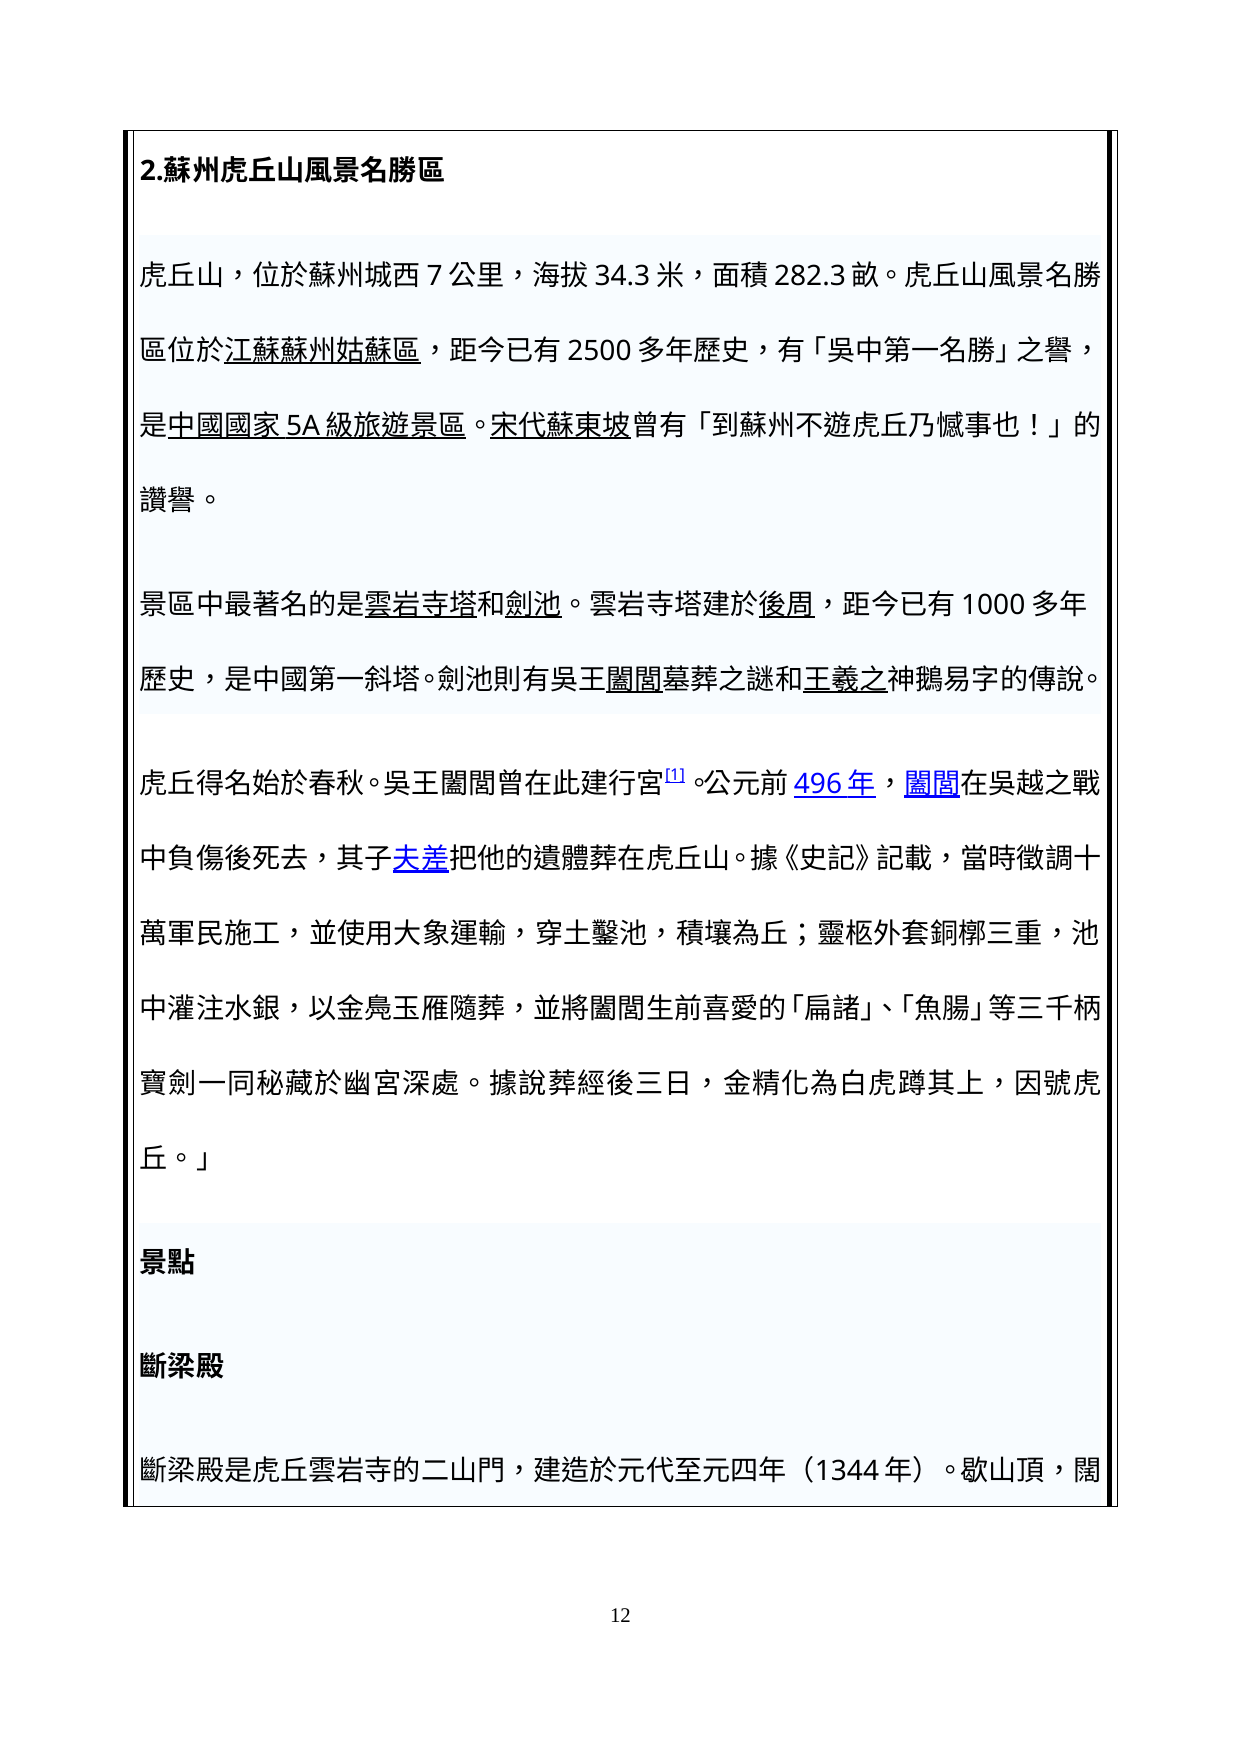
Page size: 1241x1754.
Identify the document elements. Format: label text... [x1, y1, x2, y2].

table_cell 壹、交流活動基本資料 一、活動名稱：大陸蘇州市觀摩地方建設實施計畫。 二、活動日期：102年10月21日起至102年10月27日止計07天。 三、主辦（或接待）單位：大陸蘇州市。 四、報告撰寫人服務單位：復興鄉民代表會秘書 江衍榮。 貳、活動（會議）重點 一、活動性質：復興鄉民代表會副主席林沛筠及代表共五人組團出國考察，擔任隨團服務工作，包括協助行程聯絡、生活食宿安排及考察紀錄等溝通協調工作，並善用考察資源，俾使考察觀摩過程順利進行，期使圓滿達成任務。 二、活動內容行程概要： 三、遭遇之問題：無。 四、我方因應方法及效果：本次前往大陸觀摩地方建設並無發生任何問題。 五、考察地區介紹： （一）蘇州市簡介： 蘇州 古稱吳，現簡稱蘇，是中華人民共和國江蘇省東南部的一個地級市，位於長江三角洲和太湖平原的中心地帶，著名的魚米之鄉、狀元之鄉、院士之鄉、經濟重鎮、歷史文化名城，自古享有「人間天堂」的美譽。 蘇州有文字記載的歷史已有4000餘年，而官方認定的建城史逾2500年，是中國現存最古老的城市之一，江南吳文化的發祥地，歷史上長期為江南地區一級行政區的首府。蘇州曾長期為江南地區經濟文化中心，東漢中期成為僅次於洛陽的全國第二大城市和世界十大城市之一，明清時期，更成為全國的經濟文化中心。當時，蘇州是全國最大的工商業城市，世界十大城市之一。但庚申之劫後，工商業衰敗，人口銳減，蘇州經歷了長達一百多年的衰落時期。直到20世紀80年代後，隨著鄉鎮企業的發展和眾多開發區的建立，蘇州經濟開始快速發展。 蘇州文化底蘊深厚，是中國首批24個歷史文化名城之一，10個全國重點風景旅遊城市之一，首批中國優秀旅遊城市。蘇州古典園林作為中國私家園林的代表，已列入《世界文化遺產名錄》。蘇州還承辦過第28屆世界遺產大會。 蘇州是中國的特大城市之一，江蘇省第二大城市，是經國務院批准的享有地方立法權的較大的市，長江三角洲經濟圈北翼最重要的經濟中心，是江蘇省經濟最發達、現代化程度最高的城市，經濟總量長期居全省之冠，是全省的經濟中心、工商業中心、對外貿易中心和物流中心，也是全省重要的金融、文化、科教城市及交通樞紐。根據長江三角洲地區區域規劃，蘇州計劃建成高技術產業基地、現代服務業基地和創新型城市、歷史文化名城和旅遊勝地。 市旗 蘇州市市旗 旗面背景為藍色，代表「和平、進步、發展」，而市旗中央則繪有市徽圖形。市徽直徑為市旗的三分之一，市徽中央是紅色水城門，城門下有白色流水，外環呈白色，外環下部有蘇州的漢語拼音SUZHOU。圖形市徽象徵「日月同輝，天長地久」；兩個圓形組成的偏心圓展示蘇州勃勃生機，燦爛輝煌的明日；水城門則表示蘇州是歷史悠久的文化名城；城門下流水代表蘇州是江南水鄉。 地理位置 蘇州市位於中國長江三角洲和太湖平原的中心地帶，東接上海，西抱太湖，南連浙江，北枕長江，江蘇省東南部，與無錫市、常州市、南通市、泰州市及浙江省嘉興市、湖州市及上海市接壤。 地形 蘇州處太湖平原，沿江為高沙平原，河湖密佈，素有「魚米之鄉」之稱。全市總面積8488.42平方公里，地勢低平，其中平原約4660平方公里，水面約3607平方公里，丘陵約221平方公里，分別佔總面積的54.9%、42.5%、2.6%。 蘇州的地表自然形態，是漫長地質歷史時期演變的產物，它經歷了從古生代寒武紀至新生代第四紀若干億年的地層沉積和多次海浸、海退的滄桑變化，最終形成今天的自然面貌。蘇州的地貌特徵以平緩平原為主，全市的地勢低平，太湖水網平原可分為河網沖積－－堆積高亢平原、低窪湖蕩平原、平坦水網化平原、濱湖圩田平原。全市自西向東緩慢傾斜，平原的海拔高度3—4米，陽澄湖和吳江一帶僅2米左右。 行政區劃 蘇州市1993年被國務院批准為「較大的市」，擁有地方立法權。 全市轄5市轄區、4縣級市、1縣級行政管理區。 市轄區：姑蘇區、虎丘區、吳中區、相城區、吳江區 縣級市：常熟市、張家港市、崑山市、太倉市 縣級行政管理區：蘇州工業園區 人口 以2010年11月1日零時為時點,全市共登記到總人口1176.91萬人,其中,戶籍人口(含戶口待定人口)637.77萬人,外來人口539.14萬人。同2000年11月1日零時第五次全國人口普查相比,十年戶籍人口(含戶口待定人口)共增加59.30萬人、居住在蘇州半年以上外來人口共增加311.61萬人。[46] 在全部登記人口中,常住人口為1046.60萬人,同第五次全國人口普查相比,十年共增加354.92萬人。全市常住人口中,家庭戶292.42萬戶,家庭戶人口為830.53萬人,平均每個家庭戶的人口為2.84人,比第五次全國人口普查減少0.31人。 農業 農業獲得全面豐收。糧食總產量達到117.7萬噸，增長 4.4%。通過大力建設商品糧生產基地、糧食批發市場和儲備體系，糧食供應得到有效保障。全力抗禦禽流感疫情，確保了畜牧業穩步發展。水產、蔬菜、蠶桑、園藝等實現增產增收。農產品質量建設紮實推進，無公害農產品、綠色食品和有機食品總數保持全省第一。 第三產業 著力推動服務業跨越發展，服務業增加值增長14.5%。加大旅遊精品戰略實施力度，旅遊總收入增長42.4%。環太湖地區成為旅遊、休閒、度假產業發展的新亮點。社會消費品零售總額增長18.8%，物價保持基本穩定。 現代物流業快速成長，蘇州工業園區保稅物流園、蘇高新物流園等專業物流園區加快建設，蘇州港貨物輸送量增長44.2%。年末存、貸款餘額分別比年初增長21.1%和24%，全年保費收入增長11.4%。房地產、郵政通信、資訊諮詢、仲介服務、會展等行業發展勢頭良好。大力實施民營經濟騰飛計劃，私營個體經濟上交稅收、完成投資分別佔全市總量的27.3% 和28.9%，比上年提高1.6個和5.4個百分點。 軌道交通 蘇州是全國地級市中第一個獨立擁有軌道交通的城市。[66]目前擁有一條線路即1號線，長25.739公里。已於2012年4月28日開始運營。蘇州軌道交通建設的前期準備從1996年就拉開了序幕，近期規劃5條軌道交通線路，遠期規劃為9條線路，規劃總里程（含延伸段總長）380公里，中心城區規模265公里，設站181座，換乘車站37座。目前在建的還有2號線和4號線。蘇州軌道交通將按照「統一規劃、分步實施」的原則，以滿足2015年蘇州市機械出行人數總量600萬人次的需求。 上海市城市綜合交通規劃研究所所長陸錫明等認為[67]，蘇州的城市朝東南西北四個方向發展，發展軸呈「十」字形，軌道交通應該與之匹配。規劃中提出，蘇州將建成東西向1號線一期工程和南北向2號線兩條線路，屆時，蘇州將擁有西至高新區、東至園區金雞湖以東、北到相城區、南抵吳江區的十字形骨幹網路，大大緩解古城交通壓力。 有軌電車蘇州高新區有軌電車共將建成6條線路，6條線路總長超過80公里，其中1號線已於2012年9月11日開工建設，預計將於2015年上半年通車運營。 （二）鄉政考察重點地區 1.蘇州博物館： 蘇州博物館新館 蘇州博物館新館建設是蘇州市“十五”期間的重點專案之一，受到社會各方面的極大關注。經過多方努力，85歲高齡的世界著名建築大師貝聿銘先生欣然接受市委、市政府的盛情邀請，親自擔任蘇州博物館的新館設計，並於2002年4月30日正式簽定了設計協議。貝聿銘先生以擅長設計博物館而享譽全世界，他曾應甘迺迪總統遺孀賈桂琳的邀請設計過甘迺迪博物館，應密特郎總統之邀設計過盧浮宮博物館，都獲得了巨大成功，成為不朽。 蘇州博物館忠王府 蘇州博物館為蘇州地方綜合性博物館。館址為太平天國忠王李秀成王府，是保存至今最完整的一座太平天國王府建築。整座建築雄偉壯麗、曲折宏敞。 太平天國忠王府舊址係全國重點文物保護單位，至今保存著400 余方秀麗典雅的蘇式梁 枋彩繪，九幅清新雋秀的彩繪壁畫，以及渾厚 樸實的龍鳳紋窗相和神態生動的石獅等太平天國時期的藝術珍品。 該館於1958年8月開始籌備，196O年1月正式對外開放，全館佔地面積7000平方米，建築面積4800餘平方米。該館館藏各種文物約30000件，以出土文物、古代書畫和古代工藝品見長。 館藏吳江海堤、吳縣草鞋山、蘇州越城等三個新石器時代遺址出土的一批生產工具和生活用具中，有6000年前的稻穀凝塊，5000年前的大石犁、漆繪黑陶尊、骨匕、骨針、骨養等，是文獻資料上未曾記載 的先吳文化的實物資料；館藏西周豪伯父乙鼎、曲竊紋大鬲，商代百乳簋、史爵、父乙爵、祖辛觚，春秋戰國時期的曲竊紋鼎、吳者減鐘等，工藝十分精緻，有不少器物從質地到器形，既有本地特色，又有中原文化影響的痕跡；館藏從虎丘塔發現的五代越窯青瓷蓮花碗，造型精美別致，釉色晶瑩滋潤；從瑞 光塔發現的北宋大中祥符六年（101年）所制“真珠舍利寶幢”，雖歷千年之久，仍然斑斕璀璨，富麗堂皇，體現了當時在雕刻、鑲嵌、漆工。 金銀細工等方面高度的技術水準；同時發現的寶幢內木函四壁彩繪 天王像和木刻版妙法經華經冊等，也是價值很高的文物。 館藏商代琰圭、玉琮，明代陸子崗琢玉，唐代裴家瓷枕，宋鈞窯天藍小碗、龍泉窯雙耳環瓶、影青印花雙鳳折枝園盒，元代釉裏紅托盞 盤，明代永樂白地青花雞心底碗、甜白刻花葡萄花果紋菱花四盤、宣德纏枝牡丹大碗、青花海水白龍盤，宋代緙絲、刺繡，明代羅香園刺繡 以及近代著名蘇繡藝術家沈壽繡的十二生肖瓶、濟公像，清代制墨高 手程風地的鐫有“康熙乙亥”款的“千歲芝墨”等，都是價值極高的工藝類文物。 書畫類是館藏文物的巨家，其中宋代夏口的《錢塘觀潮圖》團扇。 無款《松下賞月圖》扇。《五王嬉春圖》條幅，元代王蒙的《竹石圖》條幅，為國內少見的珍品。館藏70餘幅清代蘇州地區狀元書扇，佔清代地區狀元數量的一半以上，是有地方特點的書畫扇。 館藏革命文物有太平天國文物資料，其中主要是當年忠王李秀成開闢蘇福省的文物，如軍中公函、文稿、花名冊、隨徵典木、減糧銀納照、千斤銅炮、軍隊武備等；舊民主主義時期和新民主主義時期文物中，以孫中山、黃興、鄒容、章太炎的手跡，抗日戰爭遊擊隊和中共 蘇州地下黨的文物比較珍貴。 該館舉辦有“蘇州出土文物陳列”、“太平天國蘇福省歷史文物陳列”。“蘇州出土文物陳列”展出了館藏新石器時代至明代的出土文物400餘件，反映了蘇州歷史發展的大致歷程。“太平天國蘇福省歷史文物陳列”，反映了太平天國忠王李秀成於1860年6月2日東征蘇 州後建立蘇福省，三次進攻上海，打擊外國侵略者和清王朝封建統治，直至遭到失敗的鬥爭歷史。 該館還經常輪流舉辦各種臨時專題展覽，如“明清繪畫展覽”。 ”狀元書扇展覽”、‘清代絲繡展覽”、“古代工藝展覽”、“館藏瓷器 展覽”、“蘇州新民主主義時期文物史料展覽”、“辛亥革命文物資料展覽”、“蘇州崑曲歷史陳列”等。 2.蘇州虎丘山風景名勝區 虎丘山，位於蘇州城西7公里，海拔34.3米，面積282.3畝。虎丘山風景名勝區位於江蘇蘇州姑蘇區，距今已有2500多年歷史，有「吳中第一名勝」之譽，是中國國家5A級旅遊景區。宋代蘇東坡曾有「到蘇州不遊虎丘乃憾事也！」的讚譽。 景區中最著名的是雲岩寺塔和劍池。雲岩寺塔建於後周，距今已有1000多年歷史，是中國第一斜塔。劍池則有吳王闔閭墓葬之謎和王羲之神鵝易字的傳說。 虎丘得名始於春秋。吳王闔閭曾在此建行宮[1]。公元前496年，闔閭在吳越之戰中負傷後死去，其子夫差把他的遺體葬在虎丘山。據《史記》記載，當時徵調十萬軍民施工，並使用大象運輸，穿土鑿池，積壤為丘；靈柩外套銅槨三重，池中灌注水銀，以金鳧玉雁隨葬，並將闔閭生前喜愛的「扁諸」、「魚腸」等三千柄寶劍一同秘藏於幽宮深處。據說葬經後三日，金精化為白虎蹲其上，因號虎丘。」 景點 斷梁殿 斷梁殿是虎丘雲岩寺的二山門，建造於元代至元四年（1344年）。歇山頂，闊三間，進深兩間。所謂「斷梁」是指正梁由兩段接合，而不是一根整木做成。 憨憨泉 憨憨泉位於虎丘山道旁，是得名於梁代的憨憨和尚。據民間傳說，憨憨和尚本是為僧人收養的棄嬰，雙目失明。他得知山中有一口連通大海的泉水，便孜孜不倦地挖掘，最後終於挖出泉眼，泉水使得他雙目復明。 試劍石 試劍石是位於虎丘山斷梁殿山道左側的一塊圓形巨石，正中有似刀砍劍劈的溝裂。旁邊石頭上，刻有宋紹聖年間呂升卿所題、王寶文所書的"試劍石"三字。石旁還刻有元代顧瑛題詩：「劍試一痕秋，崖傾水斷流，如何百年後，不斬趙高頭」。 真娘墓 真娘墓位於虎丘山道旁，墓碑在一座亭子中，碑上刻有「古真孃墓」四個字。傳說真娘（又作貞娘）為唐代蘇州名妓，相貌出眾，能歌善舞，由於自幼失去雙親，被迫賣笑青樓，但她賣藝不賣身。直到有富商重金買通老鴇，要真娘陪宿，真娘遂自縊身亡。後代文人慕其名，寫有不少憑弔或紀念的詩。 千人石 千人石位於虎丘主景區，旁邊便是劍池。石體巨大，呈紅色，可坐千人。關於此石有兩種傳說。其一為吳王闔閭死後，夫差將造闔閭墓的工匠千人戮殺於此，鮮血染紅石頭。另一種說法為梁代高僧生公曾經在這裡講法，眾人來聽，因而得名。 虎丘塔 虎丘塔的全名為虎丘雲巖寺塔，從公元959年開始建造，到961年建成。虎丘塔是一座仿木結構樓閣式大型磚塔，塔身為八角塔，高七層，共47.7米。明代1638年進行修葺時，發現塔身向東北方向傾斜，於是在重建第七層時採取了補救措施，將第七層的中心南移。二十世紀後繼續整修，已經控制了傾斜的問題。1950年代曾經在塔內發現越窯青瓷蓮花碗、經箱、刺繡、銅佛等文物。 3.周莊－中國第一水鄉 周莊位於蘇州城東南，昆山的西南處，古稱貞豐裏。春秋戰國時期，周莊境內為吳王少子搖的封地，稱搖城。北宋元祐元年(1086年)周迪功郎舍宅200余畝捐于當地全福寺為寺，始稱周莊，元代中期，沈萬三利用周莊鎮北白蜆江水運之便，通番貿易，周莊因此成為其糧食、絲綢、陶瓷、手工藝品的集散地，遂為江南巨鎮。至清康熙初年正式定名為周莊鎮。 周莊鎮為澤國，因河成街，呈現一派古樸、明潔的幽靜，是江南典型的“小橋、流水、人家”，雖歷經900多年的滄桑，仍完整地保存著原有的水鄉古鎮的風貌和格局，宛如一顆鑲嵌在淀山湖畔的明珠。 六、心得及建議： 本次考察隨同林 副主席沛筠及各代表與職一行參訪浦東區精緻農 業大鎮、觀光休閒旅遊重地及基層建設遊憩設施等彙整諸位代表及個人 心得意見後，計有幾項心得與建議如後供以參照，俾以希冀依據以民為 本，以遊客需求為服務導向之趨，在諸項觀光設施及政策規劃之前，身 為管理者的行政機關與監督職責的本會以事前規劃的角度進行設施的 規劃，達到休閒行為的目的；並於提出建議後使本鄉各項發展得以此簡 要心得循序建進，產、官、學、研努力的朝進方向： （一）大團鎮團西區農業發展： 考察行程安排觀摩上海市大團鎮人民政府（即本國之鎮公所公法人地位）團西村村委會（即本鄉村辦公處之組織）、村衛生室及多利農莊，此行對於本鄉農業立鄉、升級農業觀光重鎮之復興鄉而言，益加重要且深富意義。其鎮、村委之公法人組織編制與本國（鄉）大致相仿，惟該鎮由公部門開設專辦之農業體系，其規模與預算之大，著實使參訪一行人嘖嘖稱奇與讚嘆。並且給予本鄉在推行農業精緻化的步調上，下了一門定心的課程般，官、農、學、產之間相輔相軸，必能在強調農業觀光化的本鄉看到另一扇天窗。 特別尤以「多利農莊」的觀摩，是中國最大的專業從事有機蔬菜種植和銷售的有機農莊之一，集全鎮之力全心致力於都市有機生態農業的建設，採用先進的「從田間到餐桌」的直供會員服務模式，為消費者提供安全、天然、健康的有機蔬菜，倡導低碳、綠色、環保的生活理念。環境保護、可持續發展和作優秀企業公民是多利農莊的核心價值觀。 1.集裝箱管理中心： 由上海世博會德國館原班設團隊打造的全新概念的集裝彪管理中心，集管理和參觀接待功能於一體，它代表了多利農莊的「有機綠色」理念。 2.有機展示中心： 有機展示中心是農莊對外開放的視窗。通透的玻璃結構，形形色色的蔬菜瓜果，將多利的育苗技術、栽培方法及灌溉科技一一展現，是農莊有的精華所在。 3.有機種植大棚： 有機種植大棚鐵質構件及透明薄膜搭建而成，內設噴灌及滴灌系統，較露天種植更宜把握水份及病蟲害的防治。高低不同的棚群，夏季可順暢通風，冬季可達到良好的保溫效果。 在多利農莊簡介中標榜了，選擇多利農莊的四大理由，亦為成功 種植有機蔬果的關鍵因素：「好蔬菜，水土最關鍵」、「專業的 團隊，嚴格的管理」、「全程冷鏈，新鮮到家」、「多方認證， 信譽保證」。大團鎮人民政府，自2005年起官產合作開辦多利 農莊，其專注有機種植，基地環境優美、遠離都市喧囂為首要條 件，是以，選定團西鎮之農業大鎮為試辦地點，七年來績效斐然。 其間歷經近三年「只投入，不產出」有機轉換期，6600萬元（人 民幣）巨資水源改良。在擁有了充足的日照、新鮮的空氣、肥沃 的土壤、良好的生態鏈之條件下，為多利農莊有機蔬菜的生長提 供了絕佳的保障。 該農莊編制組織上，也可見大團鎮之用心與投入。特聘國內外一流大學教授，農業部、上海農委專家等組成專家團隊提供技術指導。積極參與國家有機蔬菜量化生產標准的制定，引領行業發展。在內部管理及品管中心上針對土壤改良、苗種選育、有機肥研製、種植流程、產品包裝等環節均有嚴格的管理和把控。 在觀摩過程也發現到整體流程上之密合，設備之精良在行業內也是首家採用嚴格全冷鏈管理體系。德國專業團隊打造的冷凍庫，30多台自有冷鏈物流車的投入，確保所有綠葉類蔬菜摘完後，倉儲、包裝、運輸等所有環節均嚴格控制在5-10度西，這樣蔬菜送達到使用者府上時，即可保持新鮮和營養的流失都在控制最小的範圍內，這是一般本鄉現行農業發展上，尚未能到達的地步，亦可為農業主管單位參考及努力之依據。 行程最後，參觀農莊尾聲的行程，導覽人員特指出牆上該農莊業已獲得之認證資訊，如中國有機產品認證、中國良好農業規範（GAP）認證、HACCP食品安全管理體系認證等，此與本鄉農業推廣機構在有機認證上之契謀，惟該農莊之認證層級係國家中央級以上高規格認證，能作到這步調，可謂官方之用心、用意與盡力，值得我鄉建言之藉鏡。 （二）本會與大團鎮人民政府之交流座談會： 此次考察受大團鎮人民政府之邀，進行雙邊農業、建設、觀光交流，並於行程安排辦理會府交流座談會議，從座談中汲取議事建言。大團鎮鎮長董軍（現任大團鎮黨委副書記、鎮長）首先發言致歡迎詞，並為大團鎮及團西區之簡要介紹： 大團鎮位於上海市浦東新區的東南部，是經國務院註冊的南匯縣四大鎮之一，始建於西元1568年(明朝隆慶二年)。大團鎮域面積50.7平方公里，人口8.6萬，農業用地33.9平方公里，農業用地中基本農田34699畝。上海郊區環線和南蘆公路等六條幹線橫貫全鎮，是浦東新區東南部地區的重鎮。沐浴著改革開放的陽光雨露，大團鎮的經濟和社會發展都步入了快車道。 大團鎮鎮長轄下設四位副鎮長，組織編制計有十三個課室。幾年來，大團鎮積極調整投資方向，致力於改善投資環境。目前，鎮區規劃佈局日趨合理,基礎設施完善，交道運輸便捷。昔日的江南小鎮已成為海內外客商投資的熱土，我們熱忱歡迎海內外各界人士前來大團觀光考察，投資興業，攜手合作，共創繁榮。 「新農合」惠名政策： 董鎮長任內致力推行「新農合」政策：農業與醫療合作政策，大團鎮人口六萬多人，而其中農村戶籍人口就有三萬多人，為了讓農民們能夠真正分享改革開放的成果，大團鎮將新農村合作醫療列為一號惠民工程，讓農民得到實實在在的幫助。大團鎮十分重視做好“新農合”工作。近年來，鎮、村共出資3464.71萬元用於“新農合”，並實行專款專用，確保規範運作，真正體現了門診統籌保小病、住院統籌保中病、大病減負保大病的“新農合”保障機制。“參合”農民逐年增加，目前有3.47萬人，占全鎮農業人口的98.5%；籌資標準不斷提高，從2009年的340元到2011年的900元，其中個人出資220元，區、鎮、村出資680元；補償金額也逐年遞增，總金額從2009年的1933萬元上升到3800萬元，人均補償金額從2009年的588.06元增加到993.13元。其中村衛生室、一二三級醫院門診報銷分別為80%、70%、60%和50%，門診可享受5000元，住院最高可享受20萬元的醫療費補償。而且對患重大疾病和享受低保的農民在政策上可以有進一步傾斜，實行大病二次補償。同時還實行即時結算，原來農民看病掛號、付款、報銷都要排隊；現在實行“一卡通”，農民可持卡在村衛生室、社區衛生服務中心及分中心看病，實行即時結算後方便多了。 目前，隨著“新農合”籌資水準和報銷比例逐年提高，加上年終救助，“參合”農民住院補償比例平均達到70%以上，農民生了大病重病再也不用擔心“因病致貧”。 「新農保」政策： 「新農保」政策係董鎮長任內第二大惠名政策，轄區從事農業之農民，設立社會性老人保險福利。參保範圍為該市年滿16周歲（不含在校學生）、未參加城鎮職工基本養老保險或小城鎮社會保險的農村居民，可以在戶籍地自願參加新農保。以建立個人帳戶方式，為該市為每個農保參保人建立終身記錄的養老保險個人帳戶。個人繳費，區、鎮政府對參保人的繳費補貼，全部記入個人帳戶。個人帳戶儲存額根據市人保局每年公佈的個人帳戶記帳利率計息。養老金待遇領取條件，年滿60周歲，未享受城鎮職工基本養老保險待遇或小城鎮社會保險養老待遇的農村、有戶籍的老年人，可以按月領取養老金。 在大團鎮長積極施政之下，建立三農方針：農民、農業、農村為執政主幹，甫獲得上海市整潔村、上海市平安社區及浦東新區文明村等榮譽稱號，實至名歸。 （三）上海市桃花節（大團水蜜桃）： 大團蜜露桃是上海市南匯區大團鎮果園村經專家和技術人員 通過20多年精心培育的優質水蜜桃，1989年正式命名，1994年 獲“全國林業名、特、優、新產品博覽會”銀獎，1998年11月 向國家商標局申報註冊“團豐”牌商標，1998年被評為南匯區 名牌產品，1999年被上海市農委評為“滬郊百寶”，上海市農 林局等單位評大團蜜露為1999上海優質桃評比金銀獎，1999年 獲全國第十一屆星火杯創造發明優秀項目金獎．產品還遠銷廣 州、深圳、北京、香港、新加坡等地。 當中大團桃園更是指標，2012年4月，桃園縣長吳志揚率領縣府團隊前往上海，參加一年一度盛大的浦東新區大團鎮“桃花節”，當時雙方簽署合作備忘錄。本次考察隨團下，由桃園縣政府原住民行政局長林誠榮、桃園縣農業發展局長曾榮鑑領隊，以及桃園復興鄉農會、代表會以及鄉公所等人組成的參訪團，第二年參加上海桃花節，雙方有了更具體的合作事項，最受矚目就是達成兩岸水蜜桃樹苗移植深化的共識。為了深化上海與桃園的農業交流，兩岸共有的水蜜桃樹苗將率先起跑，桃園縣農業發展局長曾榮鑑證實，今年會有100株拉拉山水蜜桃樹苗，移植到上海浦東新區大團鎮，大團鎮也會有百株樹苗移植拉拉山。 △活動暨預算執行採以農產盛產季為期程： 行程中參觀桃花節活動，實際體驗上海桃花節之魅力。此一節中頗有本鄉每年一年一度的水蜜桃之夜，惟該市桃花節活動係一連串整月的活動期程，與本鄉似有出入之別。這給予我們另一項辦理活動的思考方向，若活動的安排僅就單日之推銷，而水蜜桃旺季是一連三月甚至四月（包含五月桃）超過單季的農特盛產期，鄉公所舉辦一日活動的用意立判見下。 是以，職建言本鄉在辦理大型活動應以農特產期之延展性為宜，譬如言之，水蜜桃之夜活動僅就單日單夜的預算執行活動，在活動完成後即行消滅，然則其效益仍待質疑之處。如仿效上海市桃花節活動，係以一連串季月性的活動推銷，非單日推銷，則在知名度之推廣上，必然立見其功。預算分配上亦可參照上海市桃花節模式，分項編列在整季近三月的活動預算別項下，而不以單日水蜜桃之夜消耗公部預算及人民納稅公帑，使物有所歸，財有所用，發揮最大的財力預算功效。 （四）上海市世博會紀念展： 本次行程經由大團鎮安排參訪上海世博會紀念展，中國2010年上海世博會決定建立世博會紀念館，以保留上海世博會各項成果，將世博遺產作為推動上海發展的持久動力；而世博園區“一軸四館”之外的眾多展館原則上不保留。據介紹，在世博會浦西園區，為上海世博會舉辦而專門設立的世博會博物館已受到廣大觀眾歡迎。今後，這座博物館有望與世博會紀念館珠聯璧合，共同承載起保留世博遺產、發揚世博理念的作用。 至於世博園區的後續利用問題，據指出的答案是：上海世博紀念館今後將是一個文化交流、展覽展示的場所，同時還是市民活動中心。至於具體規劃，尚需進一步聽取各方面的意見，把這塊“寶地”用好。但有一個前提，不能簡單從賺錢的角度，進行過於商業化的操作。有商業化的東西，也要有文化的東西，特別是從上海整個城市的功能出發，一些還不太足的方面要在此補充，把這個地方開發好。 宗旨 世博會博物館(以下簡稱博物館)以傳承世博遺產、發揚世博精神、保存世博精髓為宗旨，將全面綜合地反映中國2010年上海世博會盛況，介紹1851年以來世博會歷史及2010年以後各屆世博會的情況，並為與世博會相關的文化交流提供平臺。 定位 2010年11月23日，上海市人民政府與國際展覽局在巴黎正式簽署《世博會博物館合作備忘錄》，明確世博會博物館將成為國際展覽局唯一官方博物館和國際展覽局官方文獻中心，國展局將和上海緊密合作，建設博物館和文獻中心。 世博會博物館專案被列為上海市“十二五”規劃的重點文化設施建設專案。專案建設目標為：通過完善的功能、豐富的藏品、先進的展陳技術、優質的服務和廣泛的交流，使博物館成為具有國際影響的現代化綜合性博物館及上海市的文化地標之一。 立項 世博會博物館選址在上海市中心盧浦大橋以東、黃浦江北側地塊，位於原上海世博會浦西園區內，面積約為35000平方米。 《世博會博物館新建工程項目建議書》目前已初步編制完成，即將啟動專案可行性研究。計畫2011年年底前啟動世博會博物館建築方案設計國際競賽。爭取2012年開始博物館新建工程建設，2015年博物館建成開放。 藏品 世博會博物館將在國際展覽局指導下徵集和收藏往屆及未來各屆世博會上展示及相關的各類珍貴藏品。世博會博物館的展品徵集工作得到了上海世博會各參展方的大力支持。截至目前，已徵集到200餘個參展者的三萬餘件捐贈品。 在上海世博會博物館新館籌建過程中，上海市先期舉辦“上海世博會紀念展”。紀念展的目的是成為上海世博會“見證成功、留住精彩、延續難忘”的重要載體，喚起公眾對上海世博會的美好回憶，同時使上海世博會效應得以延續。同時，紀念展將對未來的世博會博物館起到實戰預演及長效宣傳的作用。 1、展覽主題：“成功盛況、精彩盛景、難忘盛會”。 2、展覽空間：城市足跡館建築面積2萬平方米，展示面積1.2萬平方米，分為戶外空間、三個樓層共五個展示空間。 3、展覽內容：展覽以184天會期、5.28平方公里園區的辦博情況為核心，主要展示三方面內容：反映主辦方辦博歷程與付出的艱辛；反映會期參展方展覽、活動、論壇；反映上海世博會對人類文明和中國發展的積極意義。展覽旨在展現與弘揚全體辦博人員所培育的為國爭光的愛國精神，全心為民的服務精神，團結協作的團隊精神，嚴謹科學的實幹精神，追求卓越的創新精神，愛崗敬業的奉獻精神。 4、亮點展項 （1）世界文明的盛會 作為上海世博會紀念展的開篇多媒體影片，《世界文明的盛會》迅速喚醒並帶領觀眾重回世博熱烈氛圍，再次身臨其境世博盛況，帶給觀眾既熟悉親切而又新奇變幻的觀展心理預期。 展廳中心區域創新的“圍旋五屏弧幕影視廳”空間，以多視點變化的形式視覺，給人以錯落有致，目不暇接的觀賞效果，反映主題“世界文明的盛會”。 （2）精彩世博每一天 以互動查詢的方式，展現世博會會期184天加開幕當天的精彩內容，包括世博官網的世博全紀錄、六次主題論壇和高峰論壇，圖文並茂、內容詳盡。展項融歷史文獻性、互動趣味性、內容權威性為一體。 （3）一級指揮平臺 該展項以世博會運營期間的一級指揮平臺決策室為藍本，以真實的環境和視頻圖像還原歷史的場景。以多重的視覺資訊給觀眾身臨其境的感受，又讓觀眾瞭解成功盛會背後的故事和默默無聞的世博人。 （4）超大多媒體長卷視頻畫廊 在展館二樓的“中華智慧”展區，參照中國館“清明上河圖”的播放形式另外製作的“超大多媒體長卷視頻畫廊”，可同時播放上海世博會不同場館三維立體場景畫卷（《萬國風采耀浦江》）和“上海世博會精彩展項集錦”的視頻長卷兩個內容。前者是利用三維立體技術再現整個園區全景和所有世博場館。後者將世博會中一些特別聲光趣味展項元素，做特技處理，讓觀眾可以在光影隧道裡身臨其境，體驗趣味互動，回味世博會展覽中的主要故事，營造“人在世博遊，心隨城市動”的歡快氛圍，尋找到過去快樂的時光、體驗當時的氛圍。 （5）小米寶寶與蔚藍星球 “小米寶寶”，原為上海世博會西班牙館核心展項。機器人娃娃“小米寶寶”，坐高達6.5米，由西班牙館特意為參展上海世博會而製作，並由西班牙館方贈予世博會博物館。 “小米寶寶”與蔚藍星球和主題館展示內容組合，將觀眾觀賞時態轉換為未來式，意寓著，未來的象徵“小米寶寶”正期待著現在的我們，共同關愛我們的生存、生活空間--地球，以視覺昇華上海世博會主題。 [134, 131, 1107, 1506]
